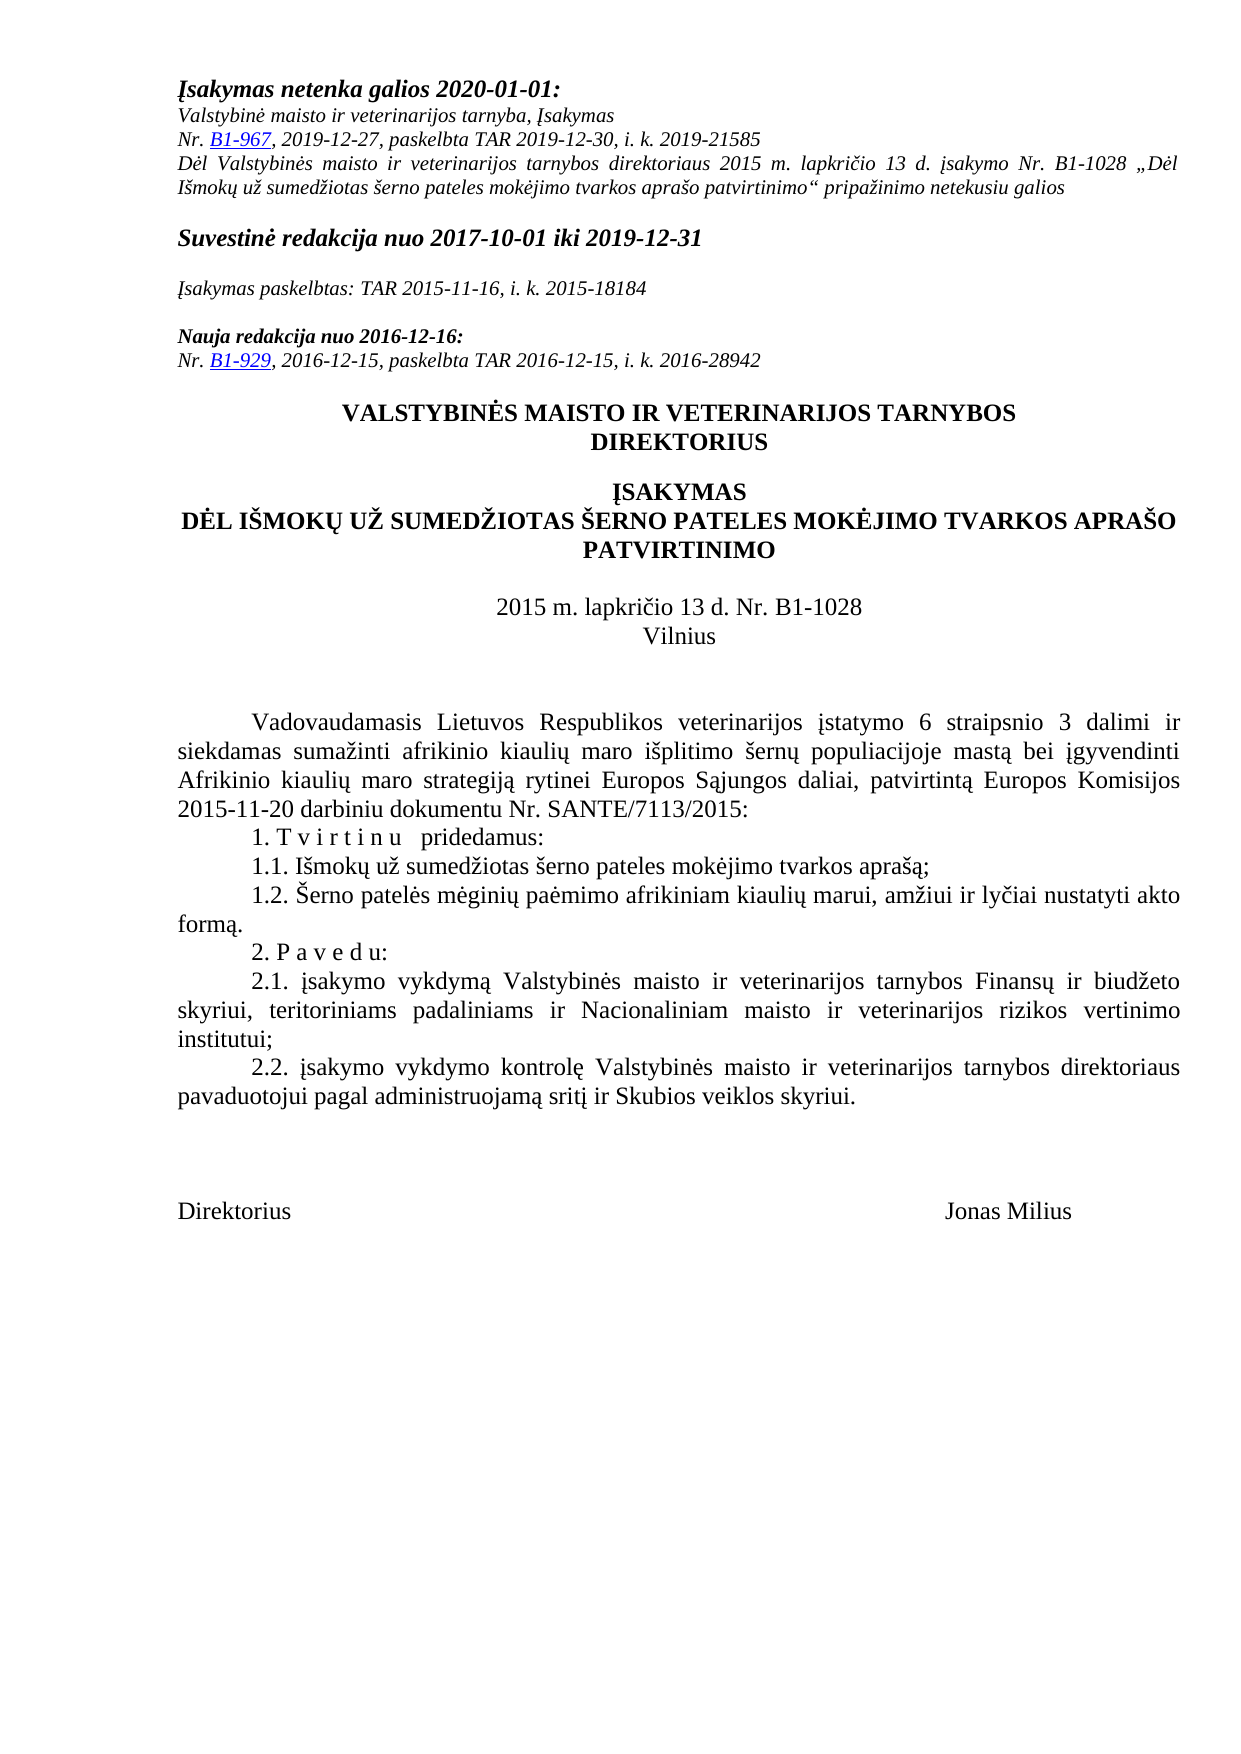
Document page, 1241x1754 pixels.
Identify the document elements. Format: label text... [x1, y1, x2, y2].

text Vilnius [177, 621, 1181, 650]
text 2. P a v e d u: [177, 937, 1181, 966]
text Dėl Valstybinės maisto ir veterinarijos tarnybos direktoriaus 2015 m. lapkričio 13 d. įsakymo Nr. B1-1028 „Dėl Išmokų už sumedžiotas šerno pateles mokėjimo tvarkos aprašo patvirtinimo“ pripažinimo netekusiu galios [177, 151, 1181, 199]
text 2.1. įsakymo vykdymą Valstybinės maisto ir veterinarijos tarnybos Finansų ir biudžeto skyriui, teritoriniams padaliniams ir Nacionaliniam maisto ir veterinarijos rizikos vertinimo institutui; [177, 966, 1181, 1052]
text Nr. B1-967, 2019-12-27, paskelbta TAR 2019-12-30, i. k. 2019-21585 [177, 127, 1181, 151]
text DIREKTORIUS [177, 427, 1181, 456]
text Nauja redakcija nuo 2016-12-16: [177, 324, 1181, 348]
text Vadovaudamasis Lietuvos Respublikos veterinarijos įstatymo 6 straipsnio 3 dalimi ir siekdamas sumažinti afrikinio kiaulių maro išplitimo šernų populiacijoje mastą bei įgyvendinti Afrikinio kiaulių maro strategiją rytinei Europos Sąjungos daliai, patvirtintą Europos Komisijos 2015-11-20 darbiniu dokumentu Nr. SANTE/7113/2015: [177, 707, 1181, 822]
text Valstybinė maisto ir veterinarijos tarnyba, Įsakymas [177, 103, 1181, 127]
text ĮSAKYMAS [177, 477, 1181, 506]
text 1.2. Šerno patelės mėginių paėmimo afrikiniam kiaulių marui, amžiui ir lyčiai nustatyti akto formą. [177, 880, 1181, 937]
text DĖL IŠMOKŲ UŽ SUMEDŽIOTAS ŠERNO PATELES MOKĖJIMO TVARKOS APRAŠO PATVIRTINIMO [177, 506, 1181, 564]
text Nr. B1-929, 2016-12-15, paskelbta TAR 2016-12-15, i. k. 2016-28942 [177, 348, 1181, 372]
text Direktorius Jonas Milius [177, 1196, 1181, 1225]
text 1.1. Išmokų už sumedžiotas šerno pateles mokėjimo tvarkos aprašą; [177, 851, 1181, 880]
text Suvestinė redakcija nuo 2017-10-01 iki 2019-12-31 [177, 223, 1181, 252]
text 2015 m. lapkričio 13 d. Nr. B1-1028 [177, 592, 1181, 621]
text Įsakymas netenka galios 2020-01-01: [177, 74, 1181, 103]
text 1. Tvirtinu pridedamus: [177, 822, 1181, 851]
text Įsakymas paskelbtas: TAR 2015-11-16, i. k. 2015-18184 [177, 276, 1181, 300]
text VALSTYBINĖS MAISTO IR VETERINARIJOS TARNYBOS [177, 398, 1181, 427]
text 2.2. įsakymo vykdymo kontrolę Valstybinės maisto ir veterinarijos tarnybos direktoriaus pavaduotojui pagal administruojamą sritį ir Skubios veiklos skyriui. [177, 1052, 1181, 1110]
